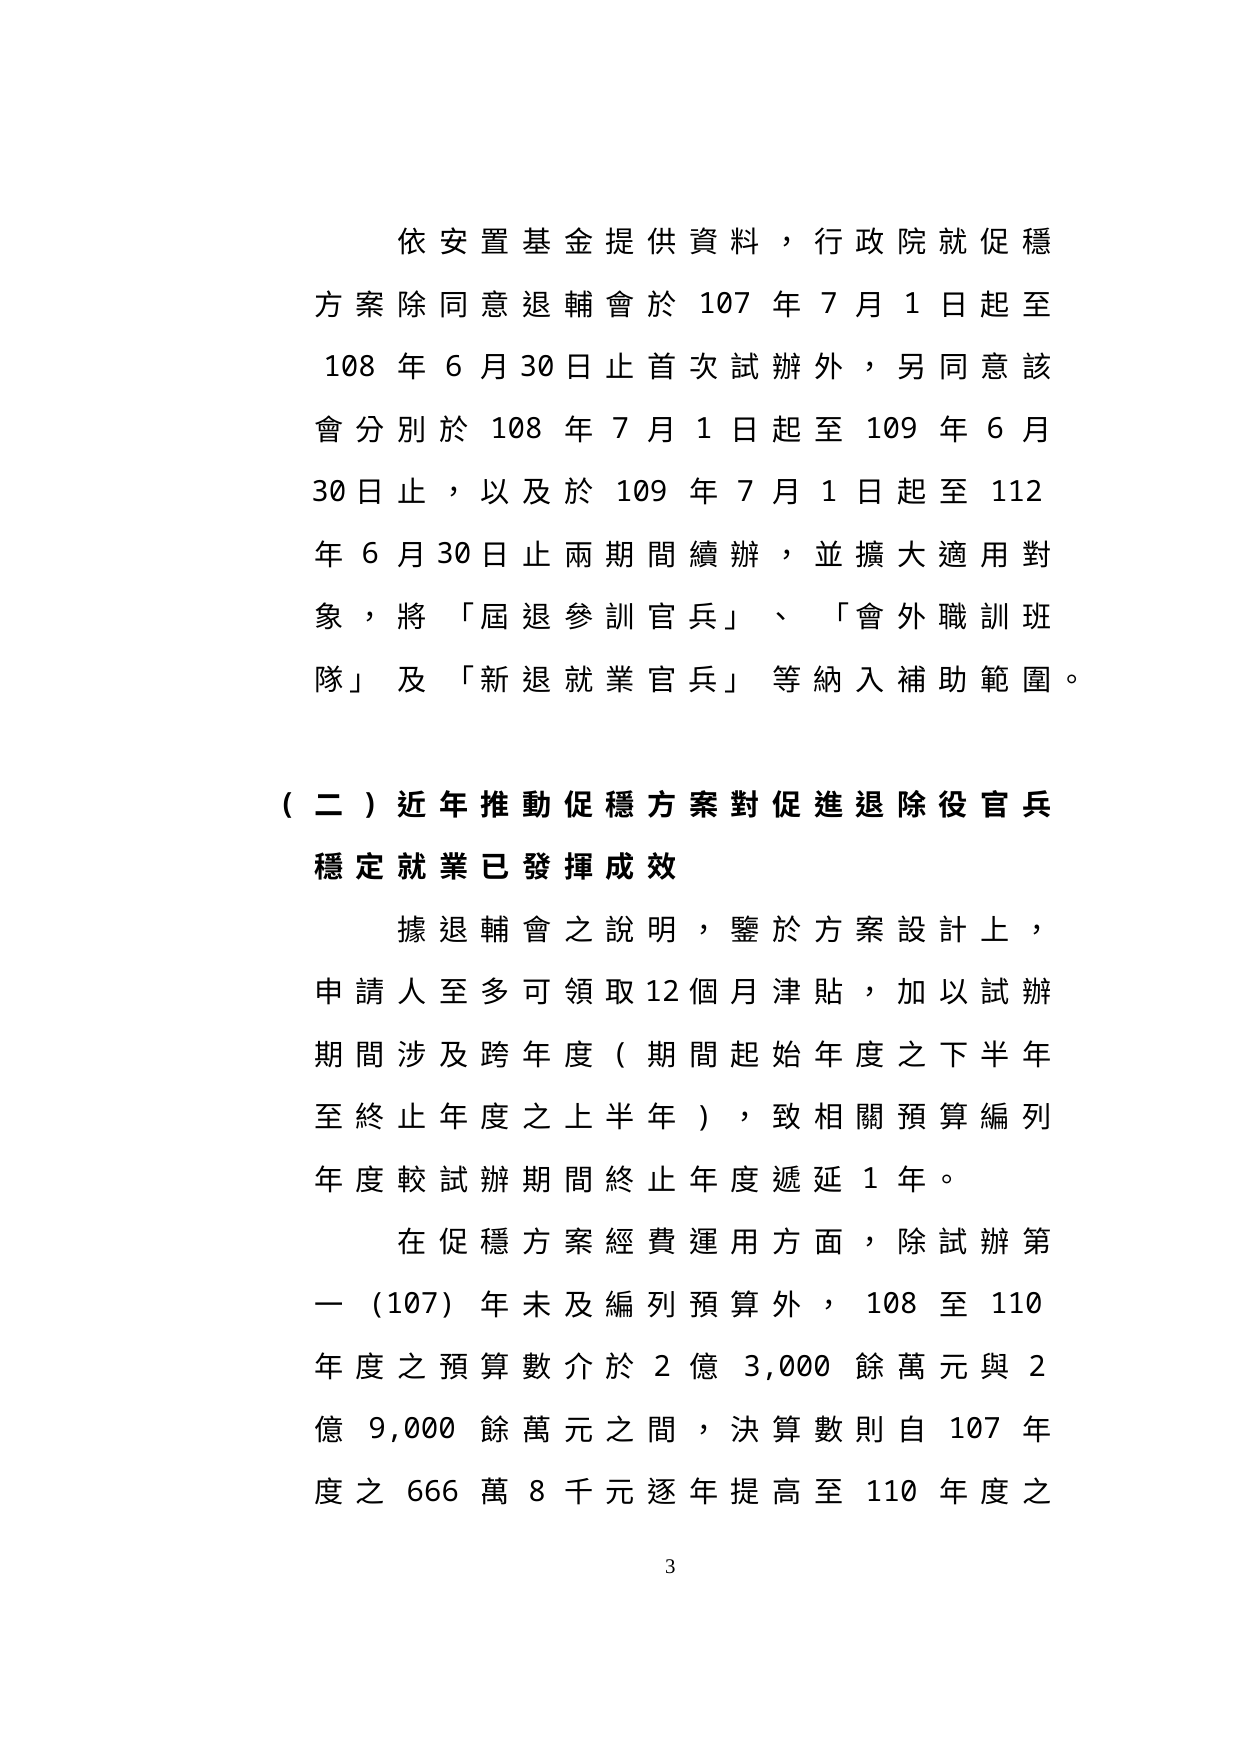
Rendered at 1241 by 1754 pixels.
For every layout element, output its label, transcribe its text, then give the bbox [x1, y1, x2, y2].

text 在促穩方案經費運用方面，除試辦第一(107)年未及編列預算外，108至110年度之預算數介於2億3,000餘萬元與2億9,000餘萬元之間，決算數則自107年度之666萬8千元逐年提高至110年度之 [216, 1198, 1058, 1511]
text (二)近年推動促穩方案對促進退除役官兵穩定就業已發揮成效 [242, 761, 1058, 886]
text 依安置基金提供資料，行政院就促穩方案除同意退輔會於107年7月1日起至108年6月30日止首次試辦外，另同意該會分別於108年7月1日起至109年6月30日止，以及於109年7月1日起至112年6月30日止兩期間續辦，並擴大適用對象，將「屆退參訓官兵」、「會外職訓班隊」及「新退就業官兵」等納入補助範圍。 [242, 198, 1058, 761]
text 據退輔會之說明，鑒於方案設計上，申請人至多可領取12個月津貼，加以試辦期間涉及跨年度(期間起始年度之下半年至終止年度之上半年)，致相關預算編列年度較試辦期間終止年度遞延1年。 [216, 886, 1058, 1198]
